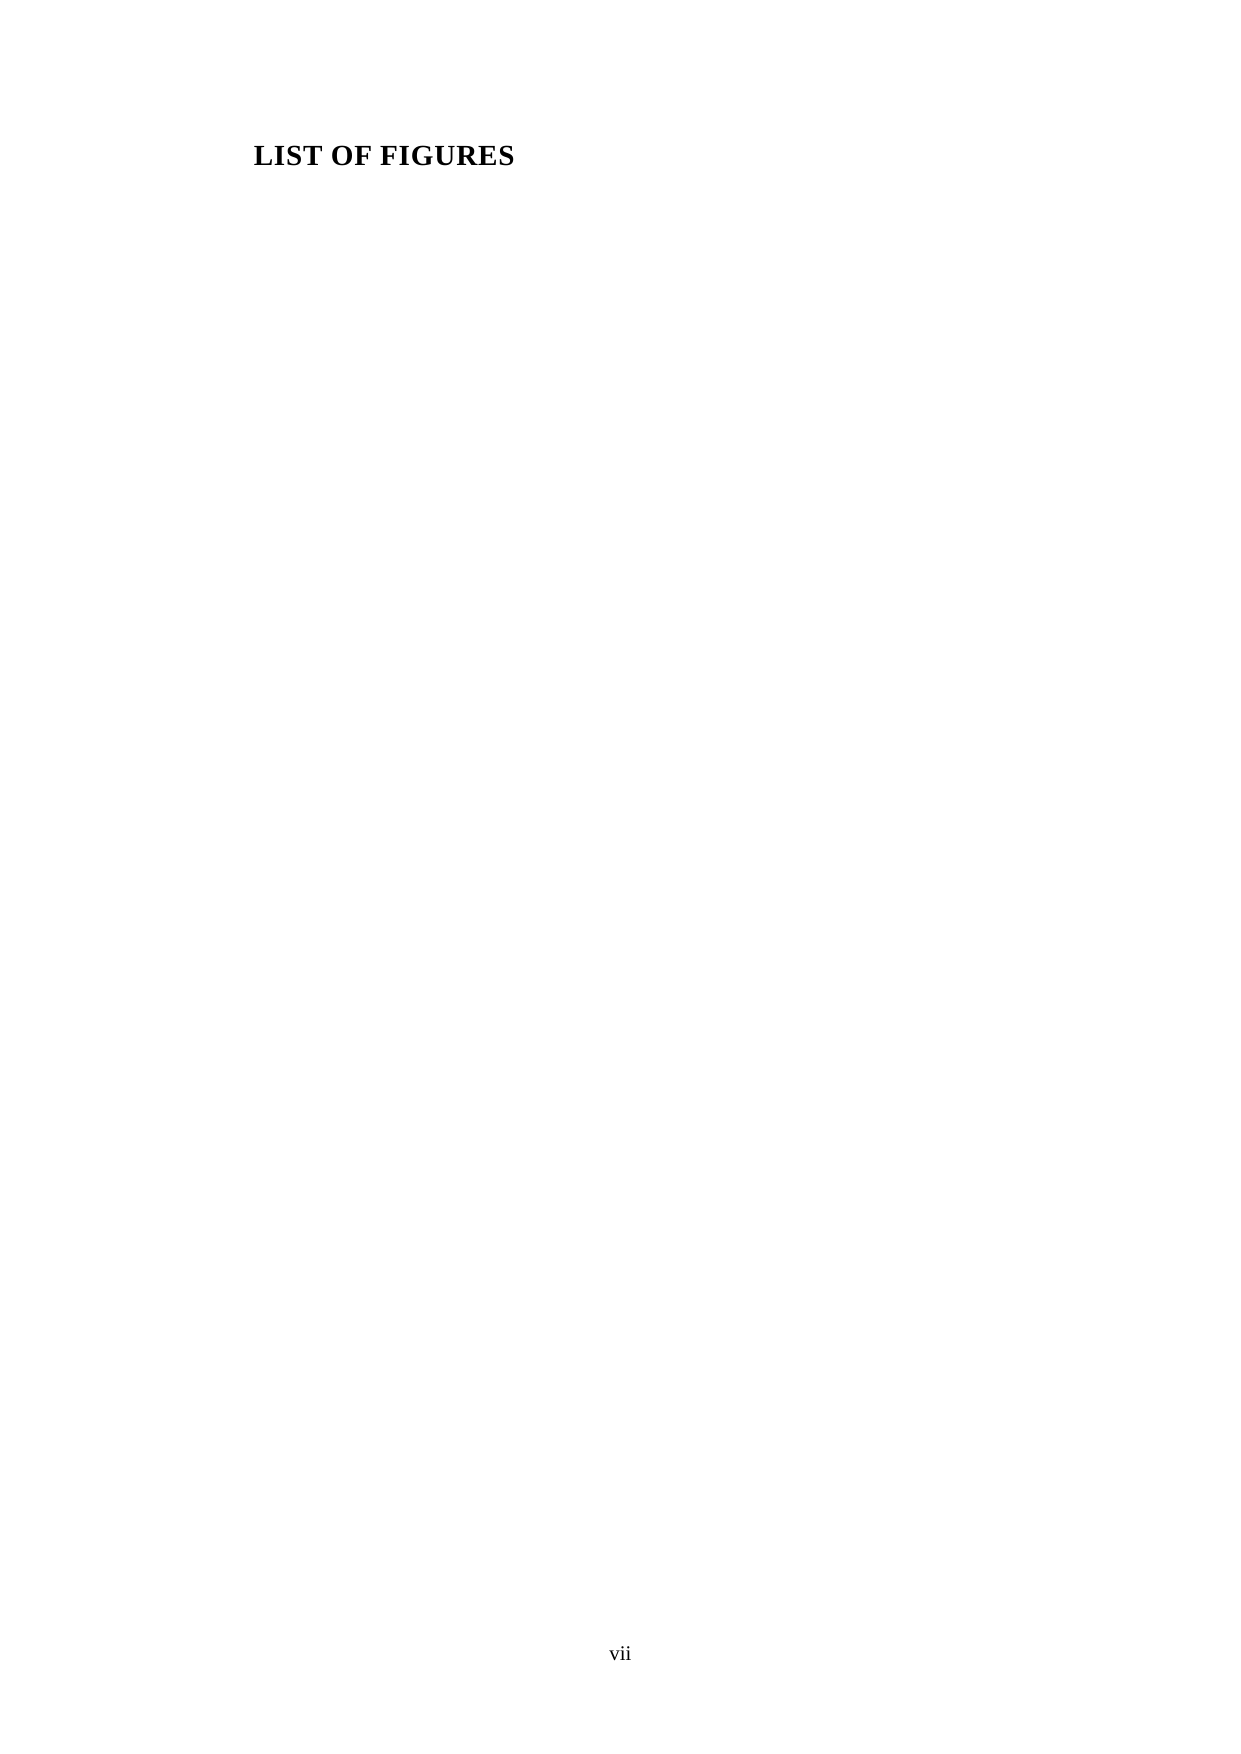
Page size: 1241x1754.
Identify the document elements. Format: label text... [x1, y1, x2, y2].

subtitle LIST OF FIGURES [195, 138, 1045, 171]
